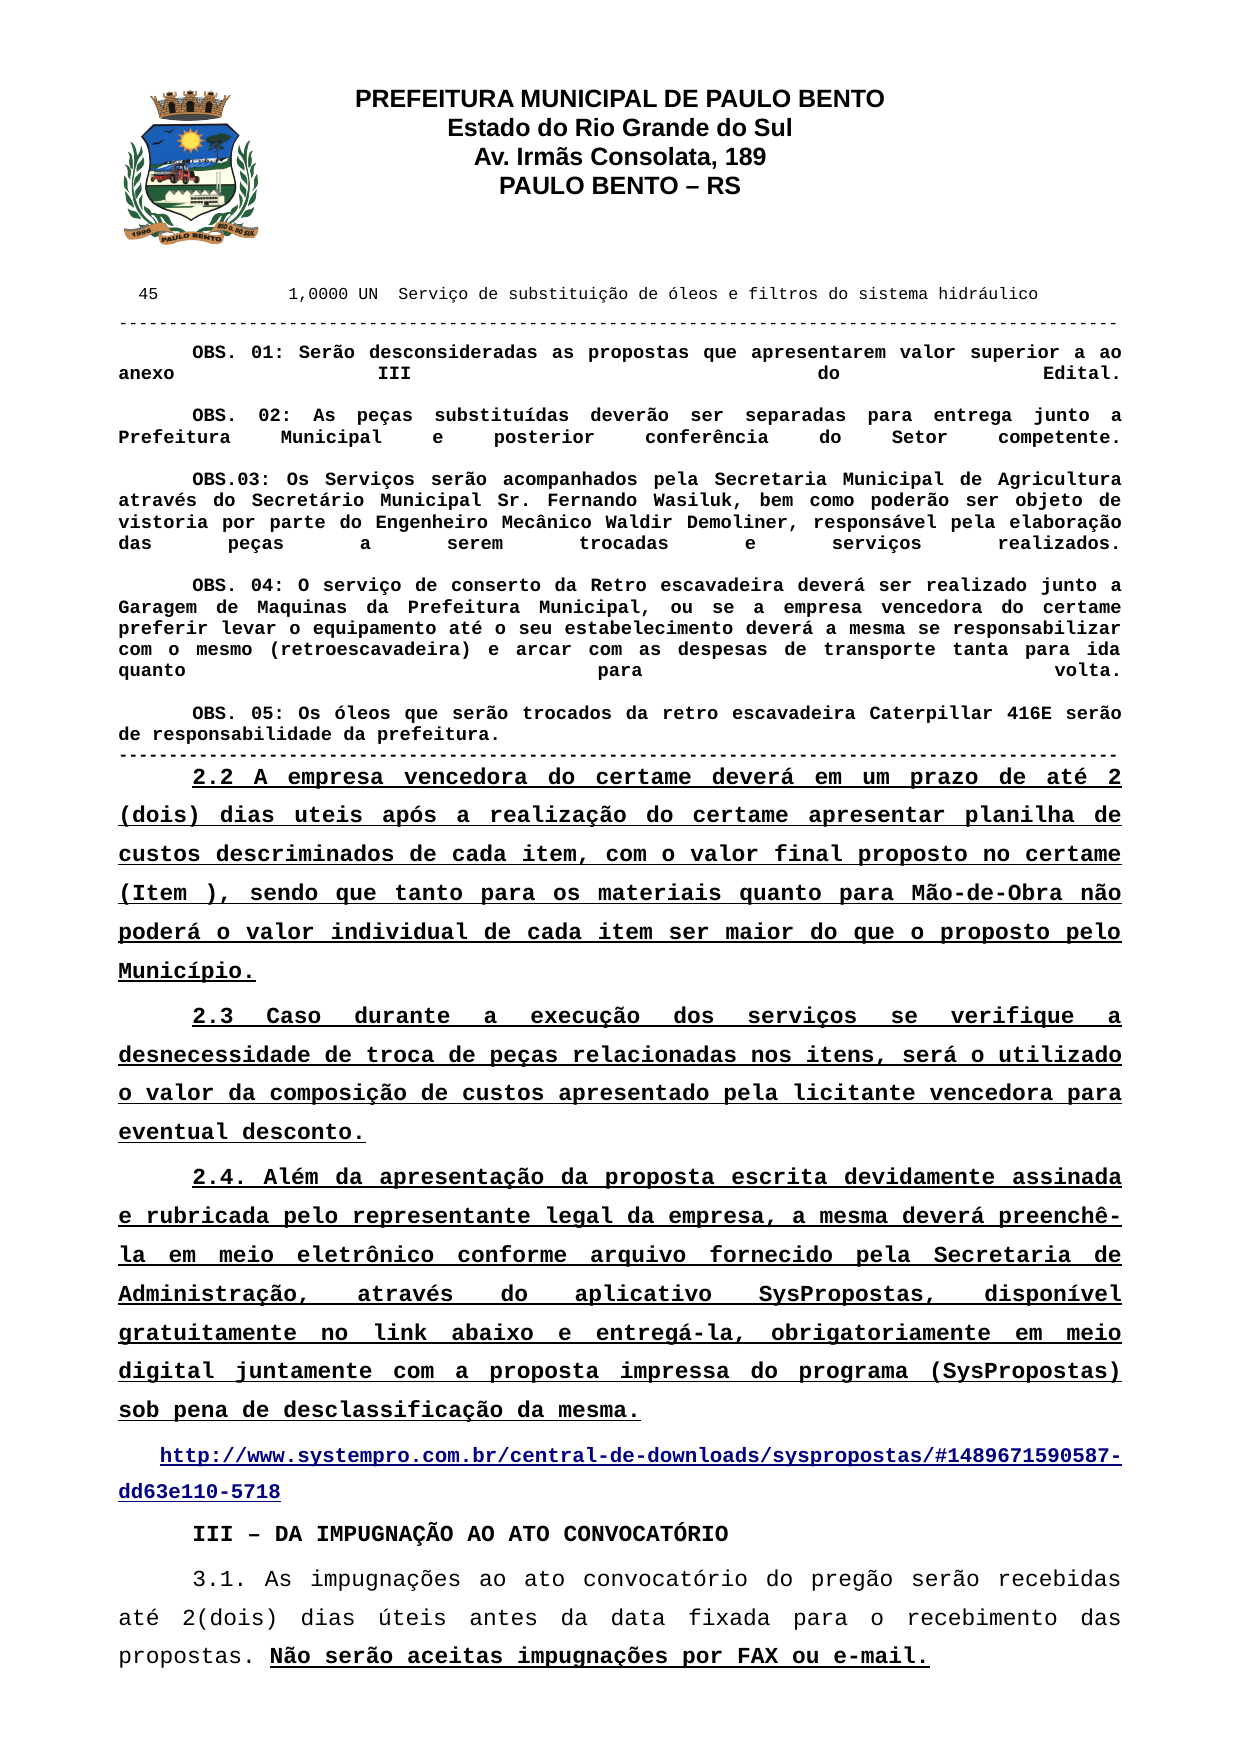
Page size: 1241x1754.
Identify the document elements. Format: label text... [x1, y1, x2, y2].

text gratuitamente no link abaixo e entregá-la, obrigatoriamente em meio [118, 1305, 1122, 1342]
text OBS. 04: O serviço de conserto da Retro escavadeira deverá ser realizado junto a Garagem de Maquinas da Prefeitura Municipal, ou se a empresa vencedora do certame preferir levar o equipamento até o seu estabelecimento deverá a mesma se responsabilizar com o mesmo (retroescavadeira) e arcar com as despesas de transporte tanta para ida quanto para volta. [118, 576, 1122, 704]
text 3.1. As impugnações ao ato convocatório do pregão serão recebidas até 2(dois) dias úteis antes da data fixada para o recebimento das propostas. Não serão aceitas impugnações por FAX ou e-mail. [118, 1567, 1122, 1671]
text sob pena de desclassificação da mesma. [118, 1382, 1122, 1424]
text III – DA IMPUGNAÇÃO AO ATO CONVOCATÓRIO [118, 1522, 1122, 1548]
text la em meio eletrônico conforme arquivo fornecido pela Secretaria de [118, 1227, 1122, 1264]
text 2.2 A empresa vencedora do certame deverá em um prazo de até 2 (dois) dias uteis após a realização do certame apresentar planilha de [118, 765, 1122, 825]
text o valor da composição de custos apresentado pela licitante vencedora para [118, 1066, 1122, 1103]
text OBS. 05: Os óleos que serão trocados da retro escavadeira Caterpillar 416E serão de responsabilidade da prefeitura. [118, 704, 1122, 746]
text OBS. 01: Serão desconsideradas as propostas que apresentarem valor superior a ao anexo III do Edital. [118, 342, 1122, 406]
text eventual desconto. [118, 1104, 1122, 1147]
text 45 1,0000 UN Serviço de substituição de óleos e filtros do sistema hidráulico ---------------------------------------------------------------------------------------------------- [118, 286, 1122, 333]
text Município. [118, 943, 1122, 985]
text custos descriminados de cada item, com o valor final proposto no certame [118, 826, 1122, 864]
text poderá o valor individual de cada item ser maior do que o proposto pelo [118, 904, 1122, 941]
text 2.4. Além da apresentação da proposta escrita devidamente assinada e rubricada pelo representante legal da empresa, a mesma deverá preenchê- [118, 1165, 1122, 1225]
text OBS.03: Os Serviços serão acompanhados pela Secretaria Municipal de Agricultura através do Secretário Municipal Sr. Fernando Wasiluk, bem como poderão ser objeto de vistoria por parte do Engenheiro Mecânico Waldir Demoliner, responsável pela elaboração das peças a serem trocadas e serviços realizados. [118, 470, 1122, 576]
text ---------------------------------------------------------------------------------------------------- [118, 746, 1122, 765]
text OBS. 02: As peças substituídas deverão ser separadas para entrega junto a Prefeitura Municipal e posterior conferência do Setor competente. [118, 406, 1122, 470]
text Administração, através do aplicativo SysPropostas, disponível [118, 1266, 1122, 1303]
text digital juntamente com a proposta impressa do programa (SysPropostas) [118, 1344, 1122, 1381]
text 2.3 Caso durante a execução dos serviços se verifique a desnecessidade de troca de peças relacionadas nos itens, será o utilizado [118, 1004, 1122, 1064]
picture [123, 90, 259, 245]
text http://www.systempro.com.br/central-de-downloads/syspropostas/#1489671590587-dd63e110-5718 [118, 1443, 1122, 1505]
text (Item ), sendo que tanto para os materiais quanto para Mão-de-Obra não [118, 865, 1122, 903]
